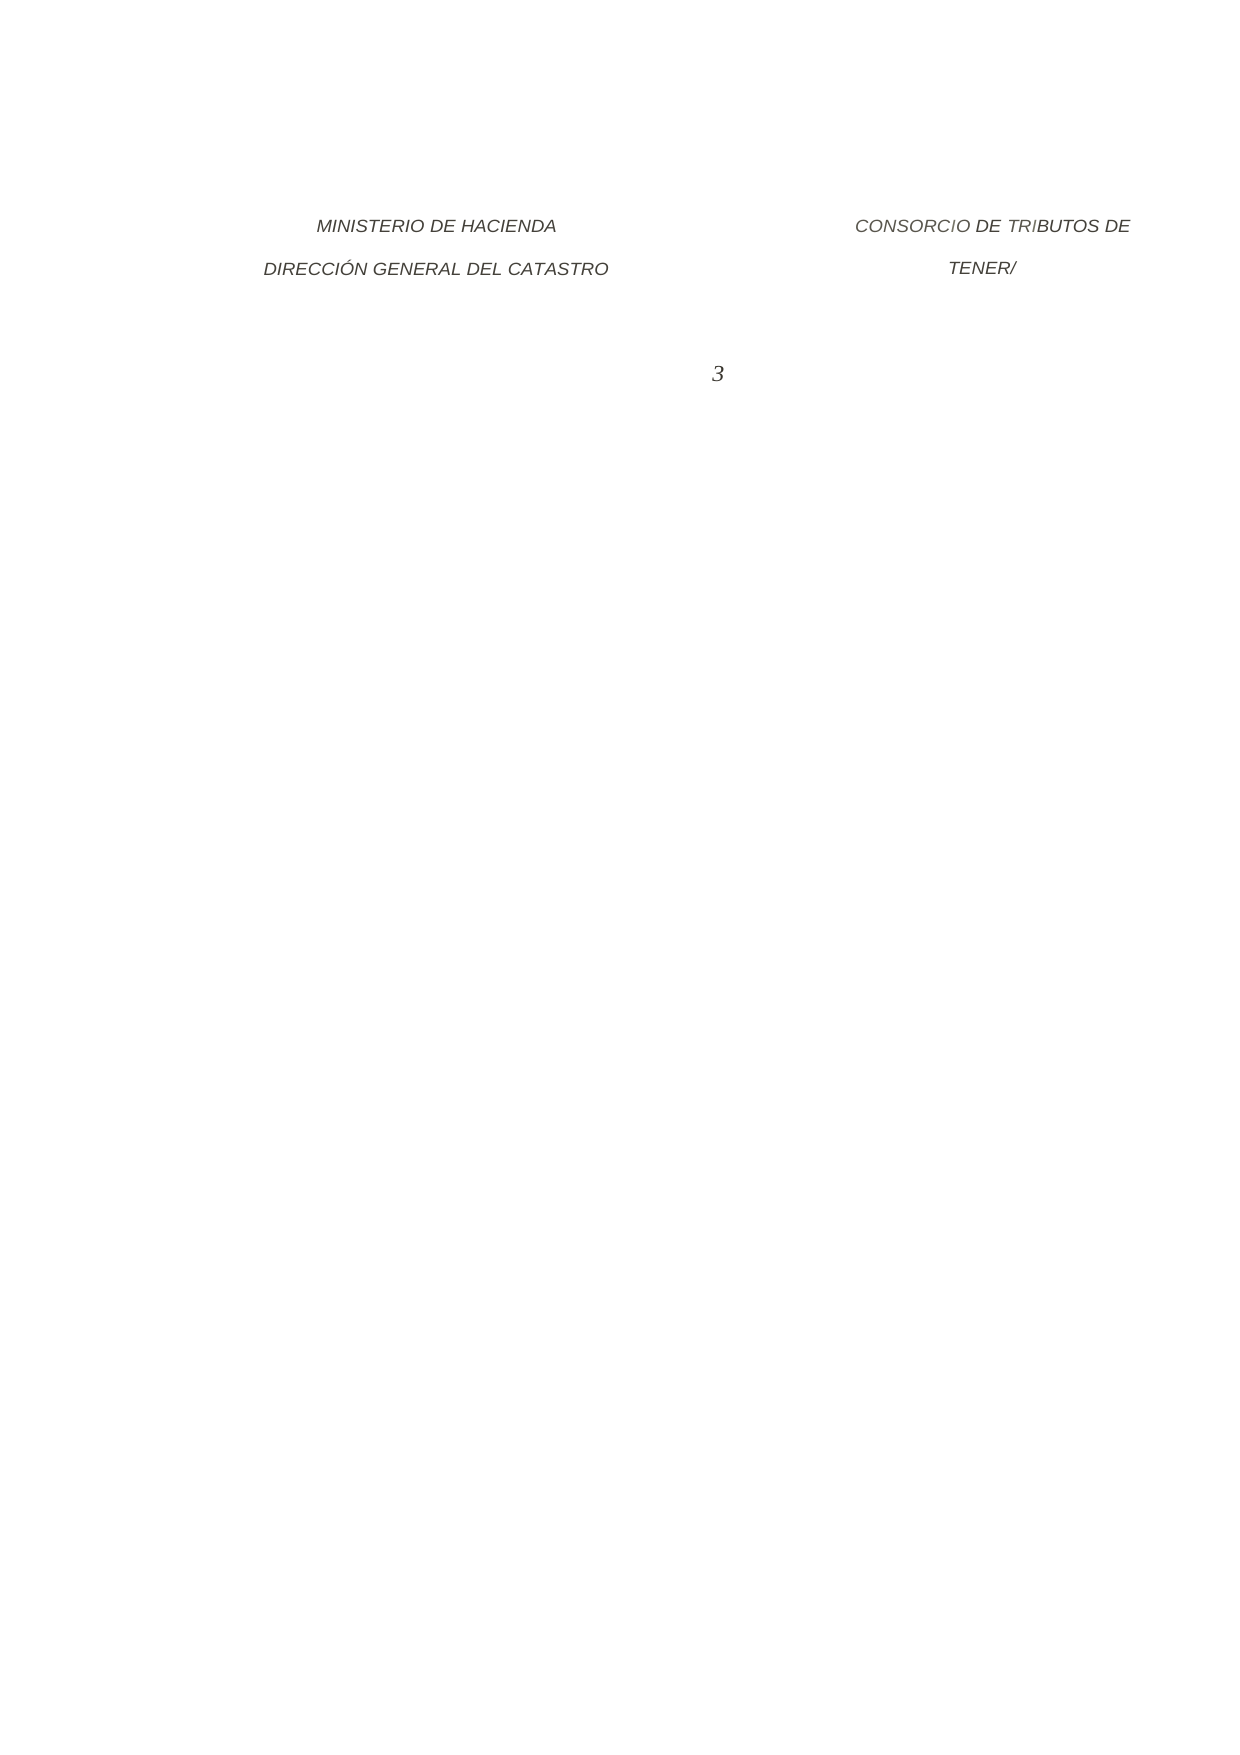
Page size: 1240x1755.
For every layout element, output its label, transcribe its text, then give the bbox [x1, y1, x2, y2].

text 3 [640, 360, 798, 387]
